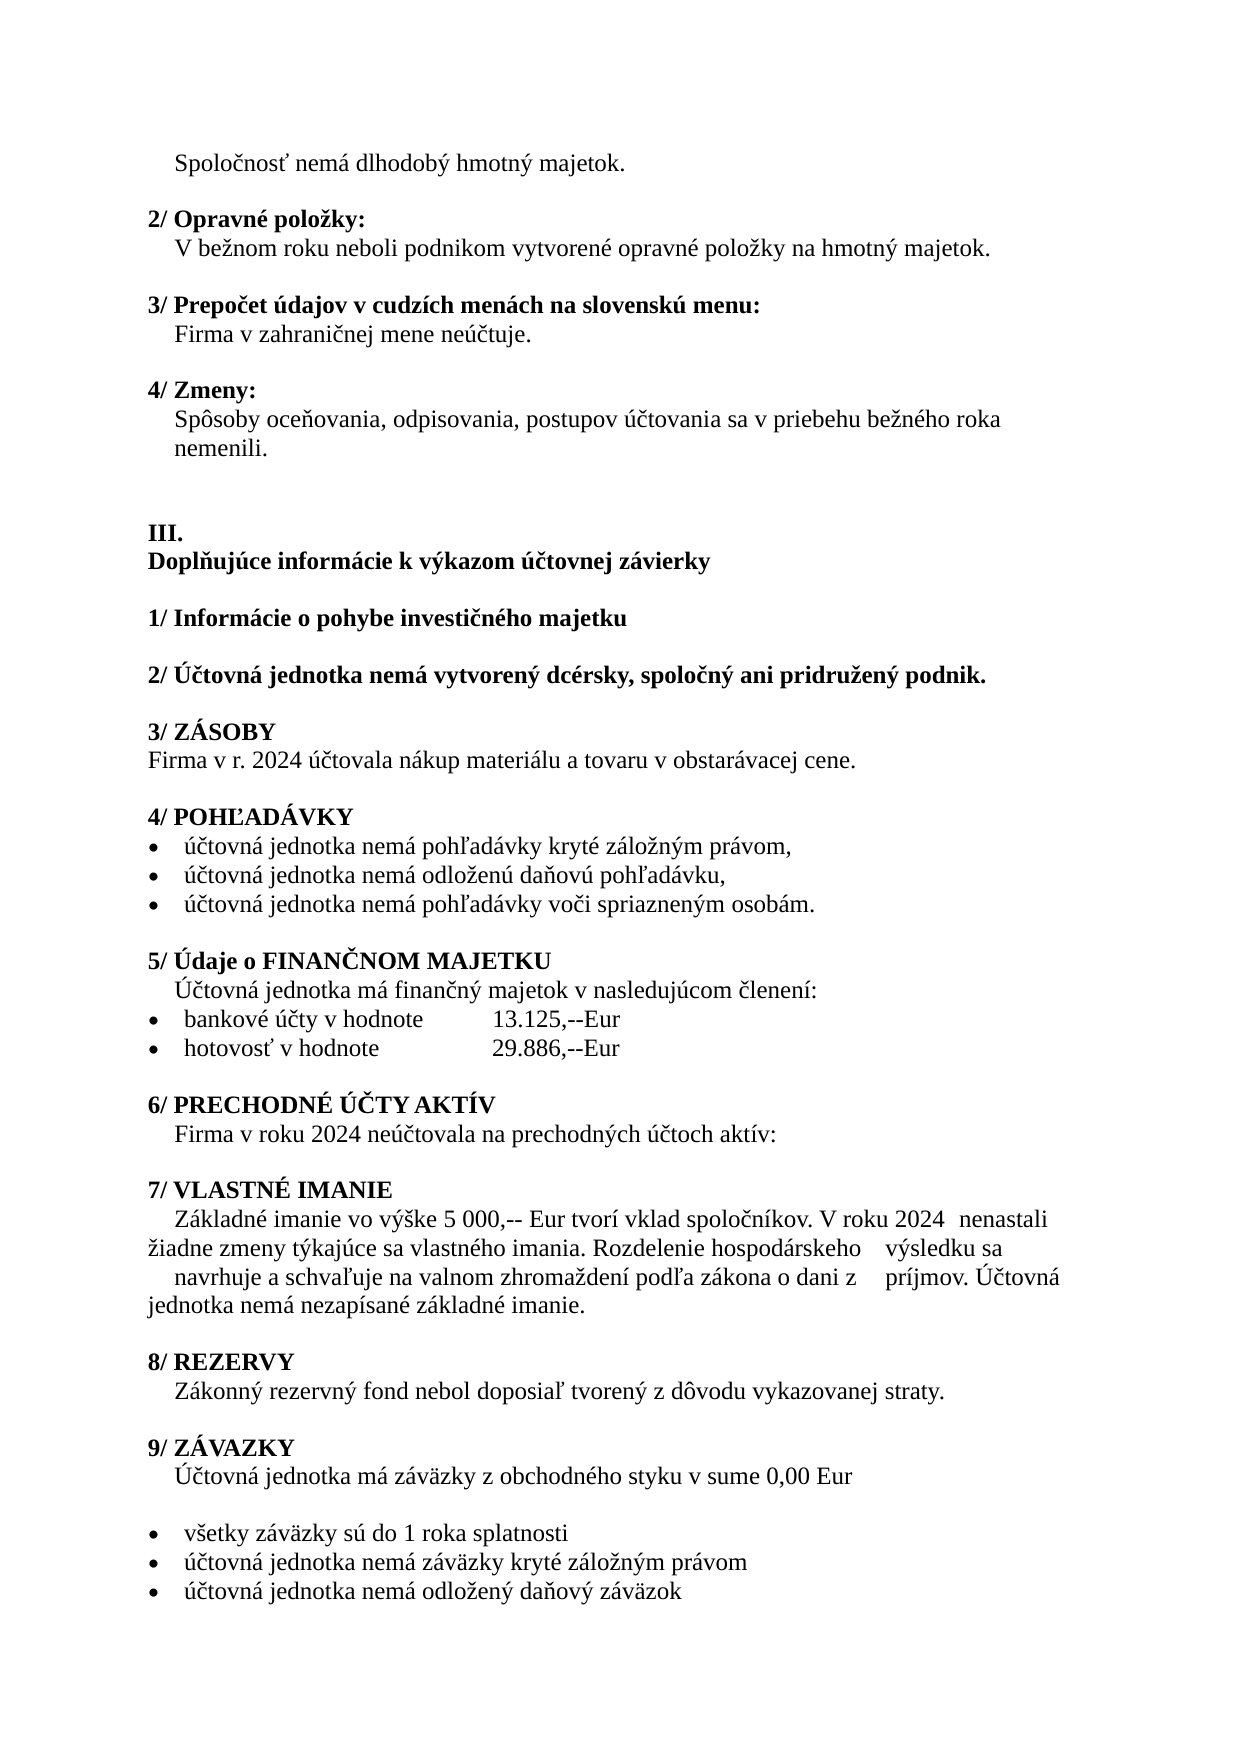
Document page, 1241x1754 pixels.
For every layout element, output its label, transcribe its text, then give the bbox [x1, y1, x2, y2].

list účtovná jednotka nemá záväzky kryté záložným právom [110, 1547, 1093, 1576]
list účtovná jednotka nemá pohľadávky kryté záložným právom, [110, 831, 1093, 860]
text Účtovná jednotka má záväzky z obchodného styku v sume 0,00 Eur [148, 1461, 1093, 1490]
text Firma v roku 2024 neúčtovala na prechodných účtoch aktív: [148, 1119, 1093, 1147]
list bankové účty v hodnote 13.125,--Eur [110, 1004, 1093, 1033]
list účtovná jednotka nemá odloženú daňovú pohľadávku, [110, 860, 1093, 889]
text 2/ Účtovná jednotka nemá vytvorený dcérsky, spoločný ani pridružený podnik. [148, 660, 1093, 689]
text III. [148, 518, 1093, 546]
text Spôsoby oceňovania, odpisovania, postupov účtovania sa v priebehu bežného roka nemenili. [148, 404, 1093, 462]
list všetky záväzky sú do 1 roka splatnosti [110, 1518, 1093, 1547]
text Doplňujúce informácie k výkazom účtovnej závierky [148, 546, 1093, 575]
text 5/ Údaje o FINANČNOM MAJETKU [148, 946, 1093, 975]
list účtovná jednotka nemá pohľadávky voči spriazneným osobám. [110, 889, 1093, 918]
text 1/ Informácie o pohybe investičného majetku [148, 603, 1093, 632]
text 4/ POHĽADÁVKY [148, 802, 1093, 831]
text 9/ ZÁVAZKY [148, 1433, 1093, 1461]
text 2/ Opravné položky: [148, 204, 1093, 233]
text Účtovná jednotka má finančný majetok v nasledujúcom členení: [148, 975, 1093, 1004]
list hotovosť v hodnote 29.886,--Eur [110, 1033, 1093, 1062]
text Firma v zahraničnej mene neúčtuje. [148, 319, 1093, 347]
text Zákonný rezervný fond nebol doposiaľ tvorený z dôvodu vykazovanej straty. [148, 1376, 1093, 1405]
text 6/ PRECHODNÉ ÚČTY AKTÍV [148, 1090, 1093, 1119]
text Základné imanie vo výške 5 000,-- Eur tvorí vklad spoločníkov. V roku 2024 nenastali žiadne zmeny týkajúce sa vlastného imania. Rozdelenie hospodárskeho výsledku sa navrhuje a schvaľuje na valnom zhromaždení podľa zákona o dani z príjmov. Účtovná jednotka nemá nezapísané základné imanie. [148, 1204, 1093, 1319]
text 4/ Zmeny: [148, 375, 1093, 404]
text 3/ ZÁSOBY [148, 717, 1093, 746]
text 7/ VLASTNÉ IMANIE [148, 1175, 1093, 1204]
text 3/ Prepočet údajov v cudzích menách na slovenskú menu: [148, 290, 1093, 319]
text Firma v r. 2024 účtovala nákup materiálu a tovaru v obstarávacej cene. [148, 746, 1093, 774]
list účtovná jednotka nemá odložený daňový záväzok [110, 1576, 1093, 1605]
text Spoločnosť nemá dlhodobý hmotný majetok. [148, 148, 1093, 176]
text 8/ REZERVY [148, 1347, 1093, 1376]
text V bežnom roku neboli podnikom vytvorené opravné položky na hmotný majetok. [148, 233, 1093, 262]
